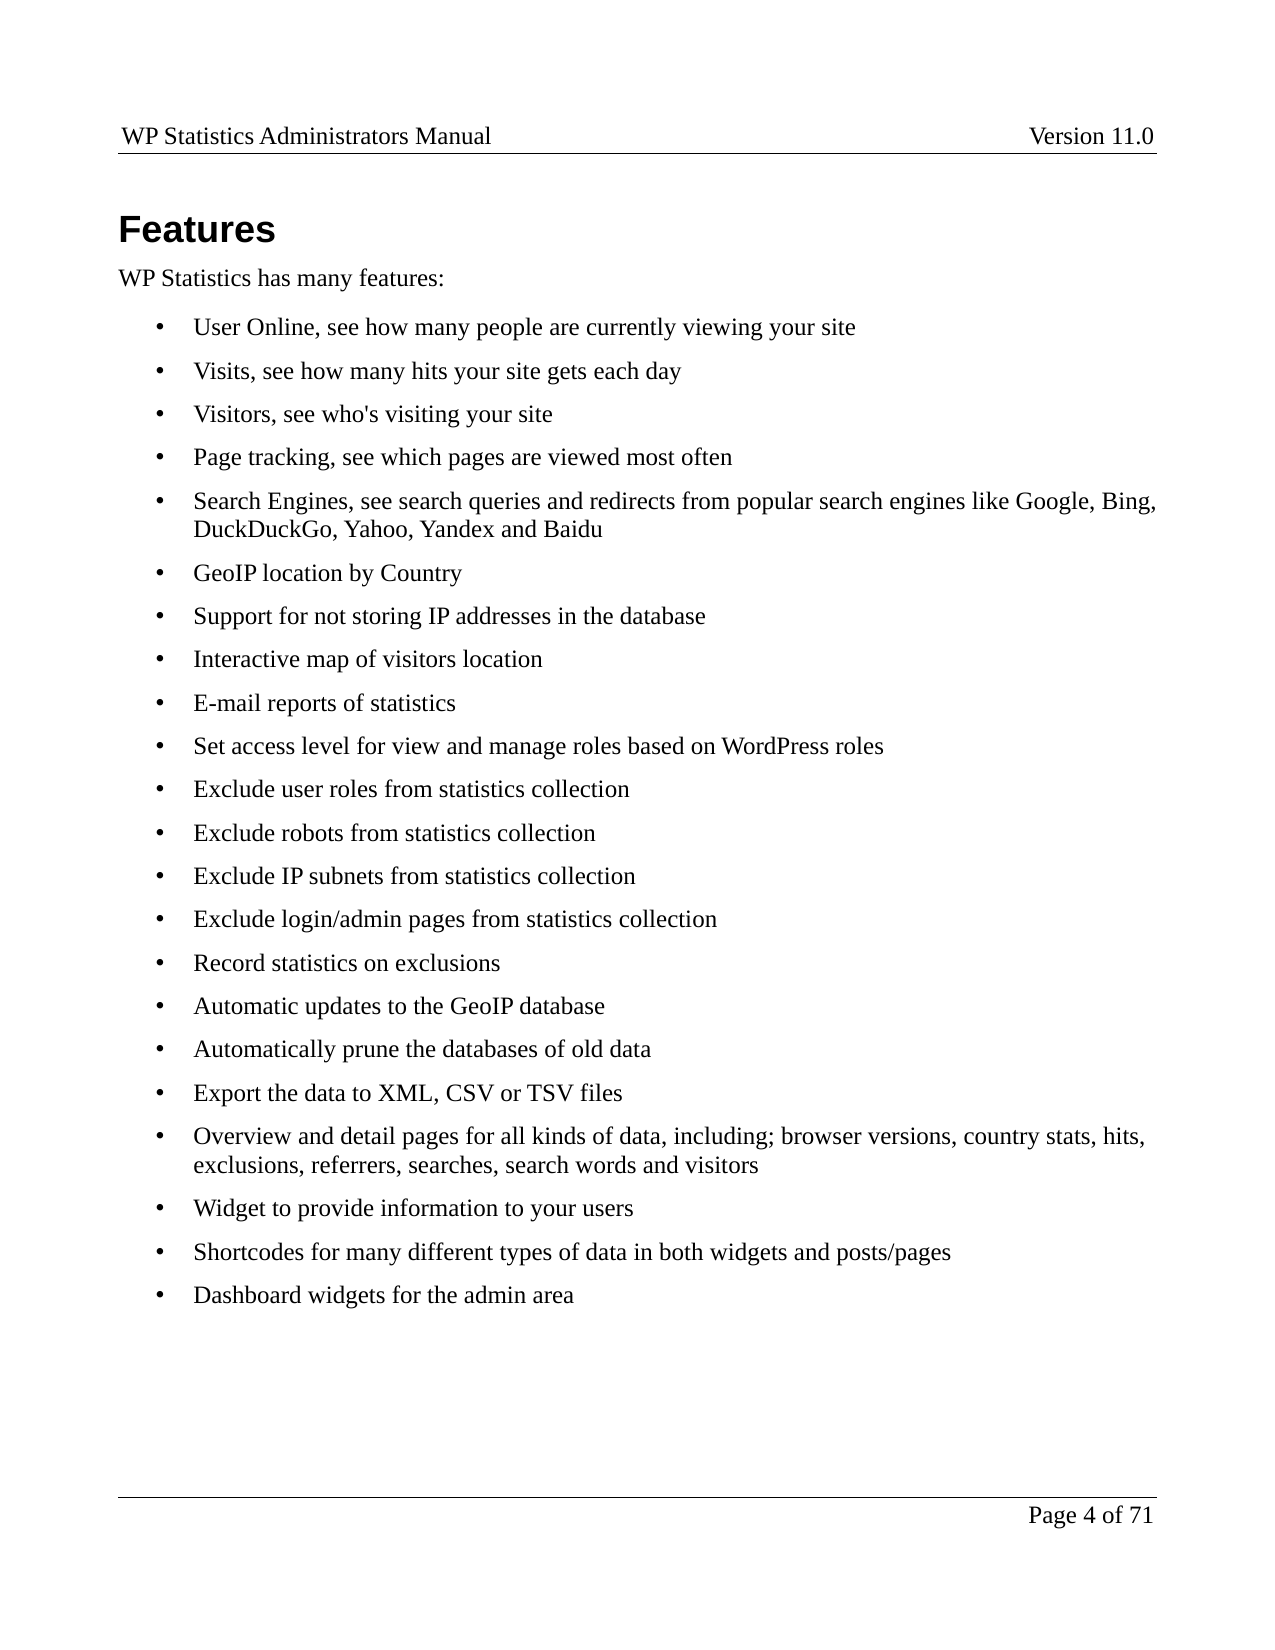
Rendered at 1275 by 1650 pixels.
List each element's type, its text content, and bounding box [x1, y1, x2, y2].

list Set access level for view and manage roles based on WordPress roles [156, 731, 1157, 760]
list Visits, see how many hits your site gets each day [156, 356, 1157, 384]
list Exclude IP subnets from statistics collection [156, 861, 1157, 890]
list Shortcodes for many different types of data in both widgets and posts/pages [156, 1237, 1157, 1265]
list Exclude login/admin pages from statistics collection [156, 904, 1157, 933]
list User Online, see how many people are currently viewing your site [156, 312, 1157, 341]
list Dashboard widgets for the admin area [156, 1280, 1157, 1309]
subtitle Features [118, 207, 1157, 251]
list Page tracking, see which pages are viewed most often [156, 442, 1157, 471]
list E-mail reports of statistics [156, 688, 1157, 717]
list Widget to provide information to your users [156, 1193, 1157, 1222]
list Record statistics on exclusions [156, 948, 1157, 977]
list Exclude robots from statistics collection [156, 818, 1157, 847]
list Overview and detail pages for all kinds of data, including; browser versions, country stats, hits, exclusions, referrers, searches, search words and visitors [156, 1121, 1157, 1179]
list Search Engines, see search queries and redirects from popular search engines like Google, Bing, DuckDuckGo, Yahoo, Yandex and Baidu [156, 486, 1157, 543]
list Support for not storing IP addresses in the database [156, 601, 1157, 630]
text WP Statistics has many features: [118, 263, 1157, 292]
list Exclude user roles from statistics collection [156, 774, 1157, 803]
list Export the data to XML, CSV or TSV files [156, 1078, 1157, 1107]
list Automatically prune the databases of old data [156, 1034, 1157, 1063]
list GeoIP location by Country [156, 558, 1157, 587]
list Automatic updates to the GeoIP database [156, 991, 1157, 1020]
list Interactive map of visitors location [156, 644, 1157, 673]
list Visitors, see who's visiting your site [156, 399, 1157, 428]
